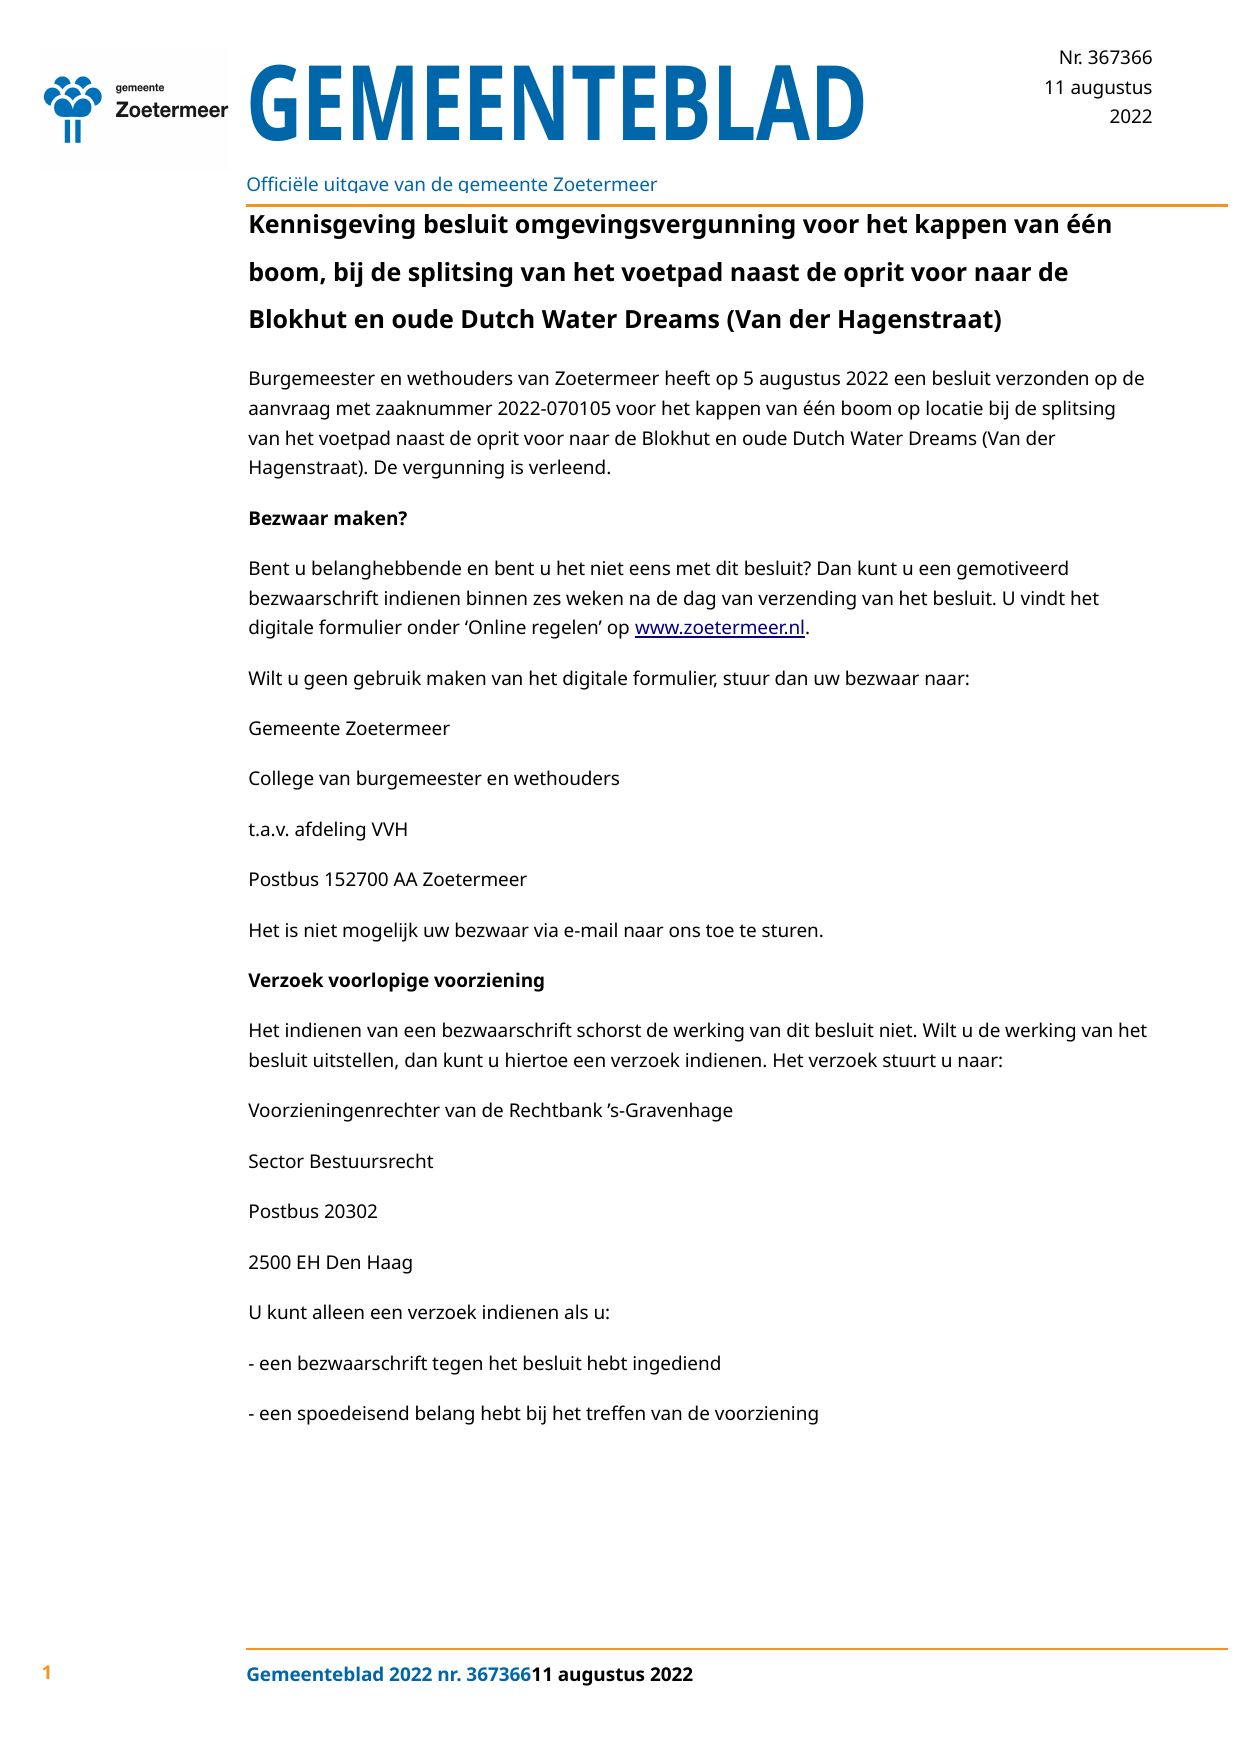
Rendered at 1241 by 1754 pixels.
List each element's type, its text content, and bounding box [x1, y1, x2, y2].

text 2500 EH Den Haag [248, 1249, 1152, 1274]
text Het indienen van een bezwaarschrift schorst de werking van dit besluit niet. Wilt u de werking van het besluit uitstellen, dan kunt u hiertoe een verzoek indienen. Het verzoek stuurt u naar: [248, 1018, 1152, 1073]
text Gemeente Zoetermeer [248, 715, 1152, 741]
text Kennisgeving besluit omgevingsvergunning voor het kappen van één boom, bij de splitsing van het voetpad naast de oprit voor naar de Blokhut en oude Dutch Water Dreams (Van der Hagenstraat) [248, 207, 1152, 336]
text Wilt u geen gebruik maken van het digitale formulier, stuur dan uw bezwaar naar: [248, 665, 1152, 690]
text Bezwaar maken? [248, 505, 1152, 530]
text Burgemeester en wethouders van Zoetermeer heeft op 5 augustus 2022 een besluit verzonden op de aanvraag met zaaknummer 2022-070105 voor het kappen van één boom op locatie bij de splitsing van het voetpad naast de oprit voor naar de Blokhut en oude Dutch Water Dreams (Van der Hagenstraat). De vergunning is verleend. [248, 366, 1152, 480]
text College van burgemeester en wethouders [248, 766, 1152, 791]
text Sector Bestuursrecht [248, 1148, 1152, 1174]
text t.a.v. afdeling VVH [248, 816, 1152, 842]
text Postbus 20302 [248, 1198, 1152, 1224]
text - een spoedeisend belang hebt bij het treffen van de voorziening [248, 1400, 1152, 1426]
text Het is niet mogelijk uw bezwaar via e-mail naar ons toe te sturen. [248, 917, 1152, 942]
text U kunt alleen een verzoek indienen als u: [248, 1299, 1152, 1325]
text Voorzieningenrechter van de Rechtbank ’s-Gravenhage [248, 1098, 1152, 1123]
text Verzoek voorlopige voorziening [248, 967, 1152, 993]
text - een bezwaarschrift tegen het besluit hebt ingediend [248, 1350, 1152, 1375]
text Postbus 152700 AA Zoetermeer [248, 866, 1152, 892]
picture [41, 47, 231, 172]
text Bent u belanghebbende en bent u het niet eens met dit besluit? Dan kunt u een gemotiveerd bezwaarschrift indienen binnen zes weken na de dag van verzending van het besluit. U vindt het digitale formulier onder ‘Online regelen’ op www.zoetermeer.nl. [248, 555, 1152, 640]
